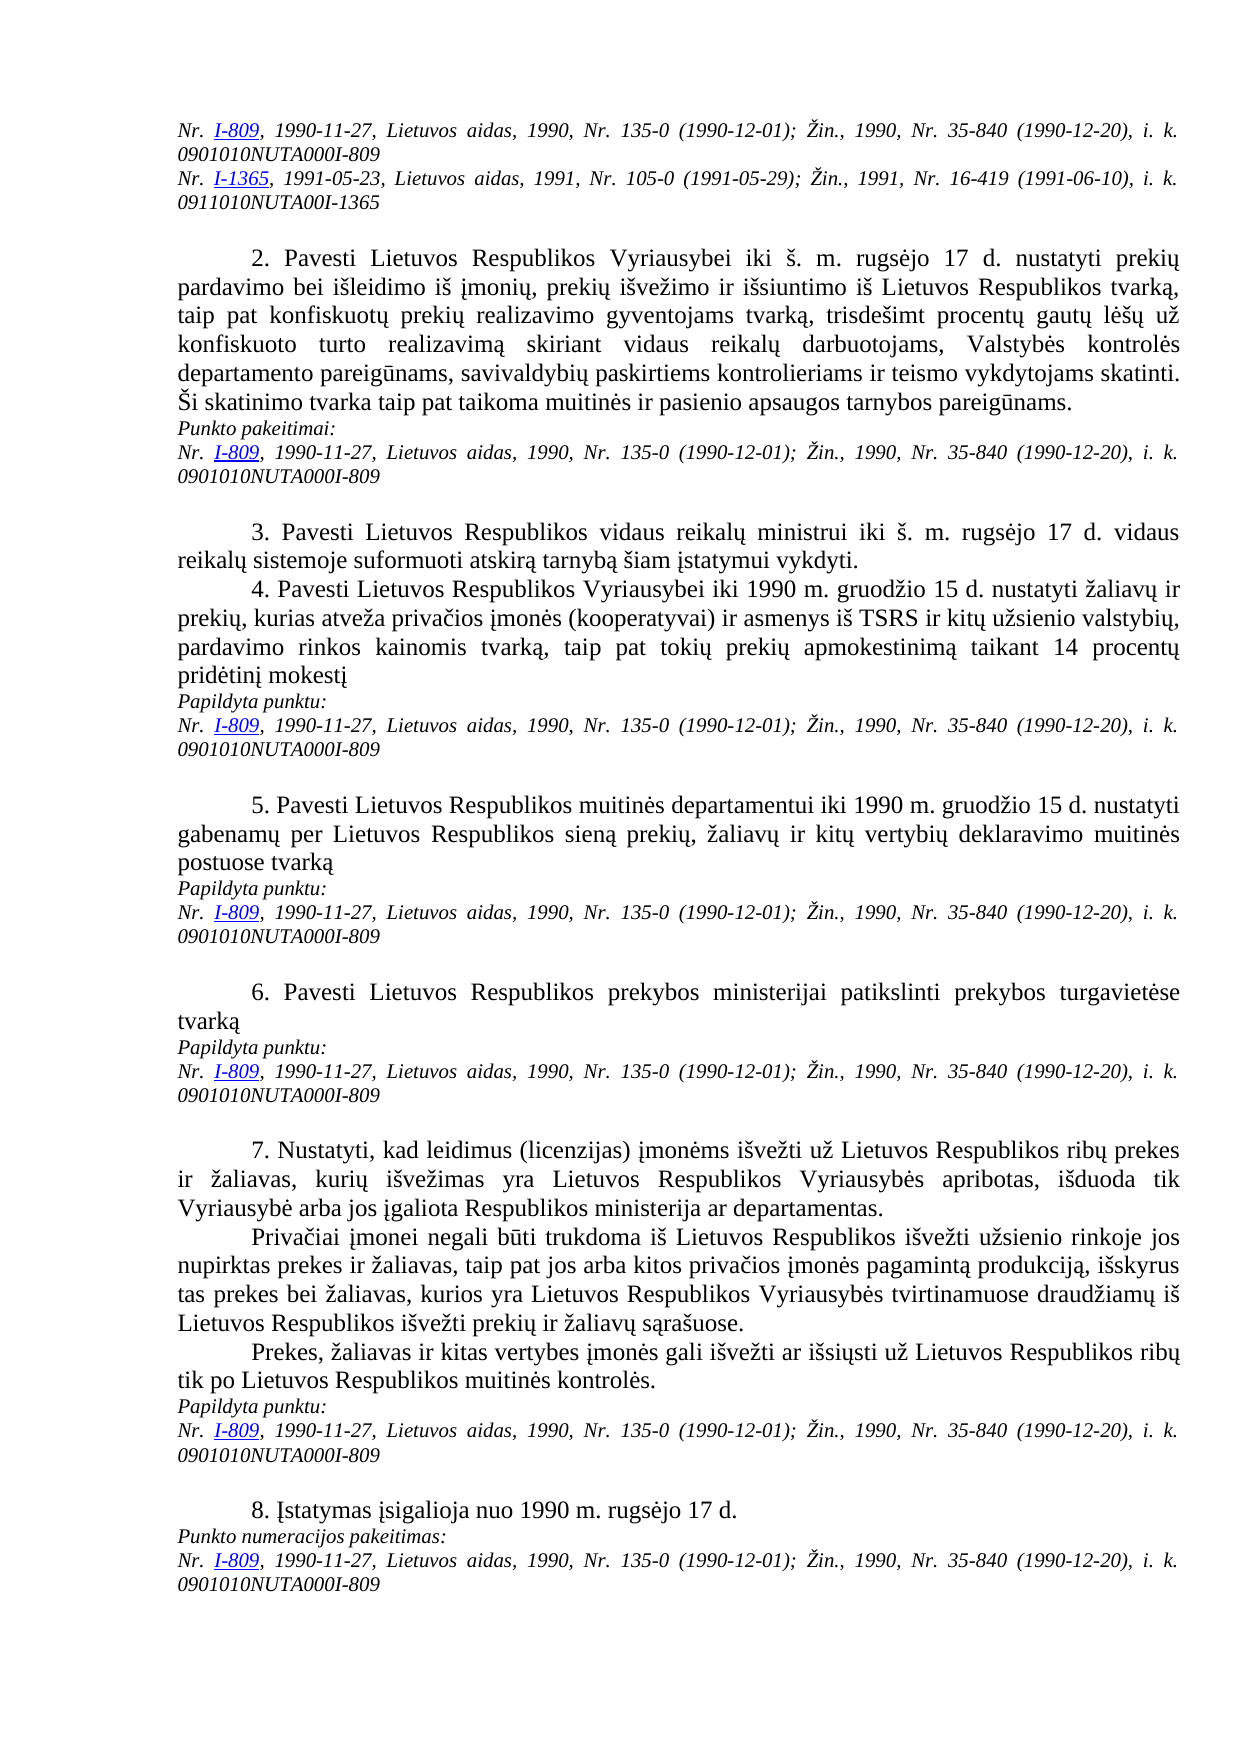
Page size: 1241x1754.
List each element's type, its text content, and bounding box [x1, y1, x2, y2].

text Prekes, žaliavas ir kitas vertybes įmonės gali išvežti ar išsiųsti už Lietuvos Respublikos ribų tik po Lietuvos Respublikos muitinės kontrolės. [177, 1337, 1181, 1394]
text Nr. I-809, 1990-11-27, Lietuvos aidas, 1990, Nr. 135-0 (1990-12-01); Žin., 1990, Nr. 35-840 (1990-12-20), i. k. 0901010NUTA000I-809 [177, 1548, 1181, 1596]
text Papildyta punktu: [177, 1394, 1181, 1418]
text 5. Pavesti Lietuvos Respublikos muitinės departamentui iki 1990 m. gruodžio 15 d. nustatyti gabenamų per Lietuvos Respublikos sieną prekių, žaliavų ir kitų vertybių deklaravimo muitinės postuose tvarką [177, 790, 1181, 876]
text 6. Pavesti Lietuvos Respublikos prekybos ministerijai patikslinti prekybos turgavietėse tvarką [177, 977, 1181, 1035]
text Nr. I-809, 1990-11-27, Lietuvos aidas, 1990, Nr. 135-0 (1990-12-01); Žin., 1990, Nr. 35-840 (1990-12-20), i. k. 0901010NUTA000I-809 [177, 440, 1181, 488]
text 8. Įstatymas įsigalioja nuo 1990 m. rugsėjo 17 d. [177, 1495, 1181, 1524]
text 2. Pavesti Lietuvos Respublikos Vyriausybei iki š. m. rugsėjo 17 d. nustatyti prekių pardavimo bei išleidimo iš įmonių, prekių išvežimo ir išsiuntimo iš Lietuvos Respublikos tvarką, taip pat konfiskuotų prekių realizavimo gyventojams tvarką, trisdešimt procentų gautų lėšų už konfiskuoto turto realizavimą skiriant vidaus reikalų darbuotojams, Valstybės kontrolės departamento pareigūnams, savivaldybių paskirtiems kontrolieriams ir teismo vykdytojams skatinti. Ši skatinimo tvarka taip pat taikoma muitinės ir pasienio apsaugos tarnybos pareigūnams. [177, 243, 1181, 416]
text Papildyta punktu: [177, 876, 1181, 900]
text Nr. I-809, 1990-11-27, Lietuvos aidas, 1990, Nr. 135-0 (1990-12-01); Žin., 1990, Nr. 35-840 (1990-12-20), i. k. 0901010NUTA000I-809 [177, 118, 1181, 166]
text Nr. I-809, 1990-11-27, Lietuvos aidas, 1990, Nr. 135-0 (1990-12-01); Žin., 1990, Nr. 35-840 (1990-12-20), i. k. 0901010NUTA000I-809 [177, 713, 1181, 761]
text Nr. I-809, 1990-11-27, Lietuvos aidas, 1990, Nr. 135-0 (1990-12-01); Žin., 1990, Nr. 35-840 (1990-12-20), i. k. 0901010NUTA000I-809 [177, 900, 1181, 948]
text Nr. I-809, 1990-11-27, Lietuvos aidas, 1990, Nr. 135-0 (1990-12-01); Žin., 1990, Nr. 35-840 (1990-12-20), i. k. 0901010NUTA000I-809 [177, 1059, 1181, 1107]
text Punkto pakeitimai: [177, 416, 1181, 440]
text 3. Pavesti Lietuvos Respublikos vidaus reikalų ministrui iki š. m. rugsėjo 17 d. vidaus reikalų sistemoje suformuoti atskirą tarnybą šiam įstatymui vykdyti. [177, 517, 1181, 574]
text Papildyta punktu: [177, 1035, 1181, 1059]
text 4. Pavesti Lietuvos Respublikos Vyriausybei iki 1990 m. gruodžio 15 d. nustatyti žaliavų ir prekių, kurias atveža privačios įmonės (kooperatyvai) ir asmenys iš TSRS ir kitų užsienio valstybių, pardavimo rinkos kainomis tvarką, taip pat tokių prekių apmokestinimą taikant 14 procentų pridėtinį mokestį [177, 574, 1181, 689]
text Punkto numeracijos pakeitimas: [177, 1524, 1181, 1548]
text Nr. I-1365, 1991-05-23, Lietuvos aidas, 1991, Nr. 105-0 (1991-05-29); Žin., 1991, Nr. 16-419 (1991-06-10), i. k. 0911010NUTA00I-1365 [177, 166, 1181, 214]
text Papildyta punktu: [177, 689, 1181, 713]
text Nr. I-809, 1990-11-27, Lietuvos aidas, 1990, Nr. 135-0 (1990-12-01); Žin., 1990, Nr. 35-840 (1990-12-20), i. k. 0901010NUTA000I-809 [177, 1418, 1181, 1467]
text Privačiai įmonei negali būti trukdoma iš Lietuvos Respublikos išvežti užsienio rinkoje jos nupirktas prekes ir žaliavas, taip pat jos arba kitos privačios įmonės pagamintą produkciją, išskyrus tas prekes bei žaliavas, kurios yra Lietuvos Respublikos Vyriausybės tvirtinamuose draudžiamų iš Lietuvos Respublikos išvežti prekių ir žaliavų sąrašuose. [177, 1222, 1181, 1337]
text 7. Nustatyti, kad leidimus (licenzijas) įmonėms išvežti už Lietuvos Respublikos ribų prekes ir žaliavas, kurių išvežimas yra Lietuvos Respublikos Vyriausybės apribotas, išduoda tik Vyriausybė arba jos įgaliota Respublikos ministerija ar departamentas. [177, 1136, 1181, 1222]
